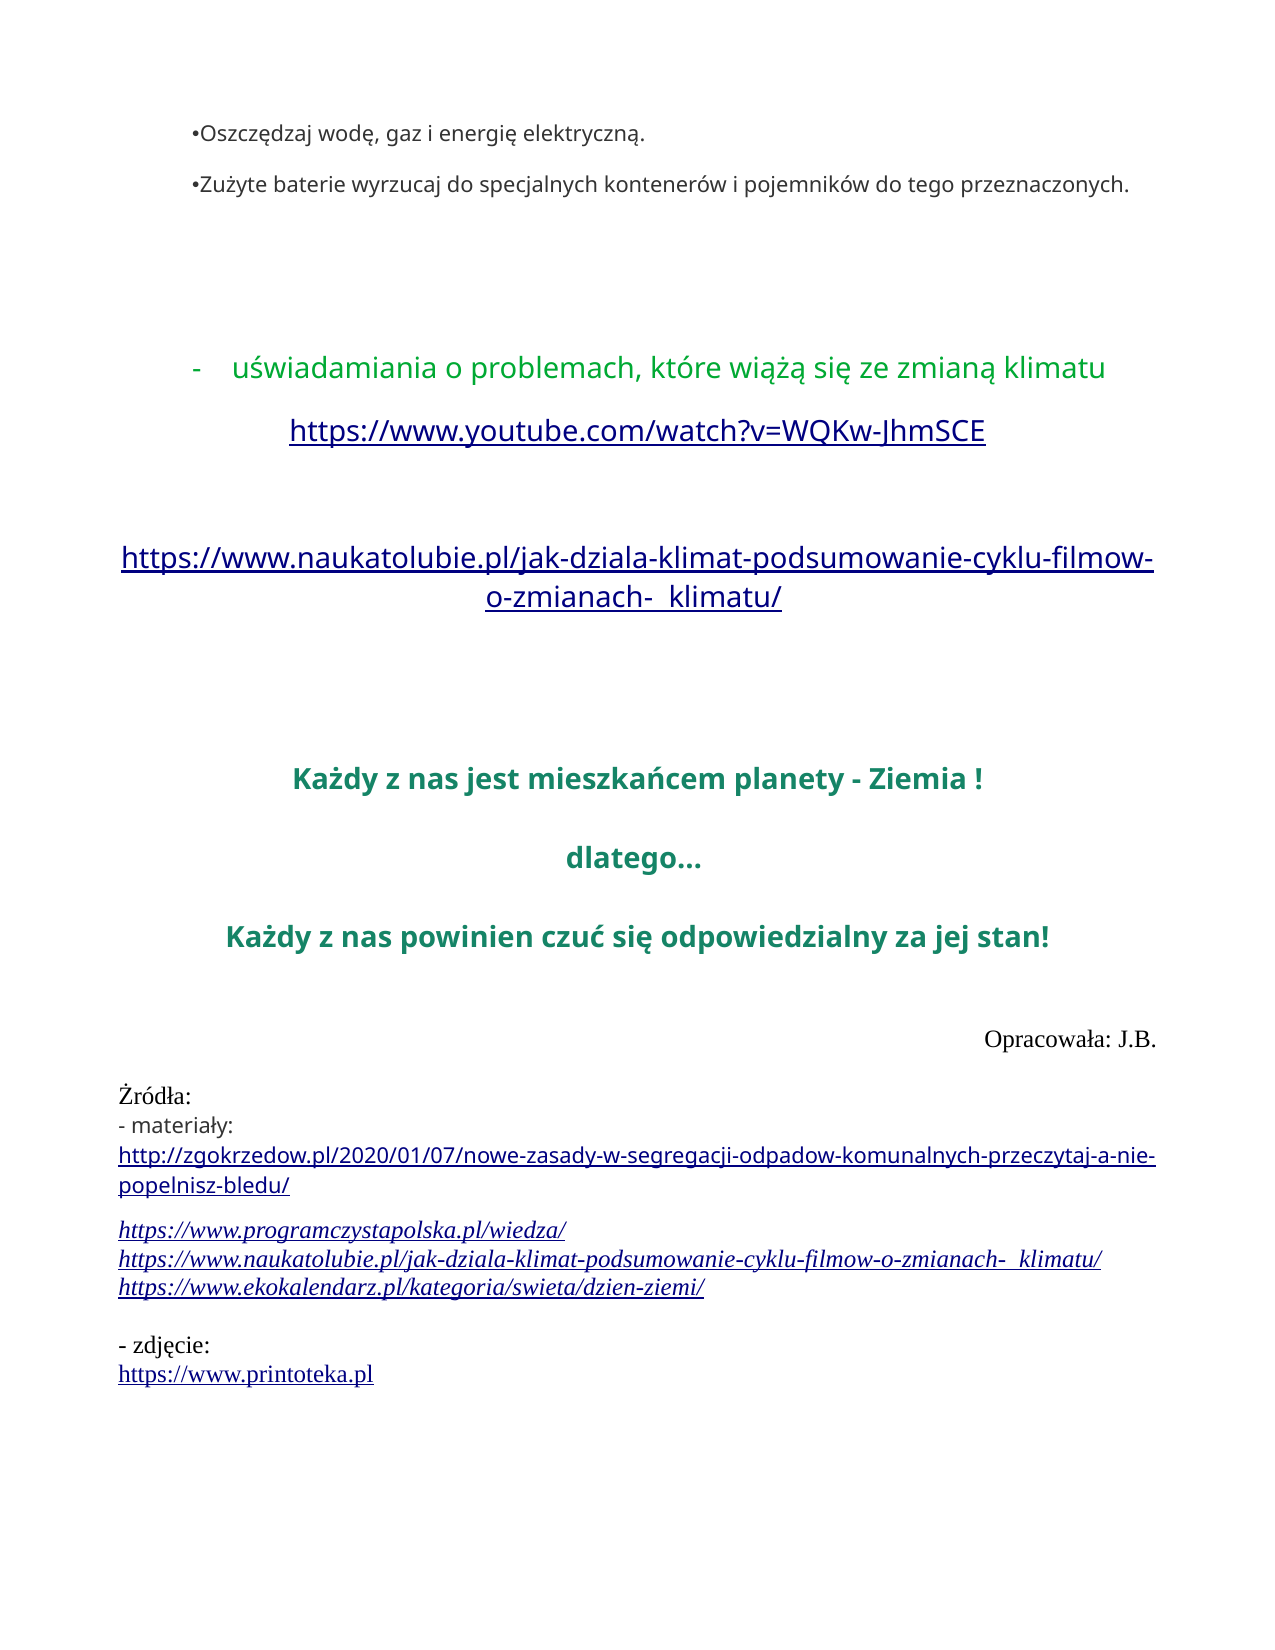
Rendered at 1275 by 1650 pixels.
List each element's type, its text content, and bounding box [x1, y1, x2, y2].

text - zdjęcie: [118, 1330, 1157, 1359]
text dlatego… [118, 837, 1157, 877]
text Żródła: [118, 1081, 1157, 1110]
text Opracowała: J.B. [118, 1024, 1157, 1052]
text https://www.youtube.com/watch?v=WQKw-JhmSCE [118, 411, 1157, 450]
text Każdy z nas jest mieszkańcem planety - Ziemia ! [118, 758, 1157, 798]
list Zużyte baterie wyrzucaj do specjalnych kontenerów i pojemników do tego przeznaczonych. [118, 169, 1157, 199]
list Oszczędzaj wodę, gaz i energię elektryczną. [118, 118, 1157, 148]
list - uświadamiania o problemach, które wiążą się ze zmianą klimatu [118, 347, 1157, 387]
text https://www.naukatolubie.pl/jak-dziala-klimat-podsumowanie-cyklu-filmow-o-zmianach- klimatu/ https://www.ekokalendarz.pl/kategoria/swieta/dzien-ziemi/ [118, 1244, 1157, 1301]
text https://www.programczystapolska.pl/wiedza/ [118, 1215, 1157, 1244]
text https://www.printoteka.pl [118, 1359, 1157, 1387]
text Każdy z nas powinien czuć się odpowiedzialny za jej stan! [118, 916, 1157, 956]
text - materiały: [118, 1110, 1157, 1140]
text https://www.naukatolubie.pl/jak-dziala-klimat-podsumowanie-cyklu-filmow-o-zmianach- klimatu/ [118, 537, 1157, 616]
text http://zgokrzedow.pl/2020/01/07/nowe-zasady-w-segregacji-odpadow-komunalnych-przeczytaj-a-nie-popelnisz-bledu/ [118, 1140, 1157, 1199]
